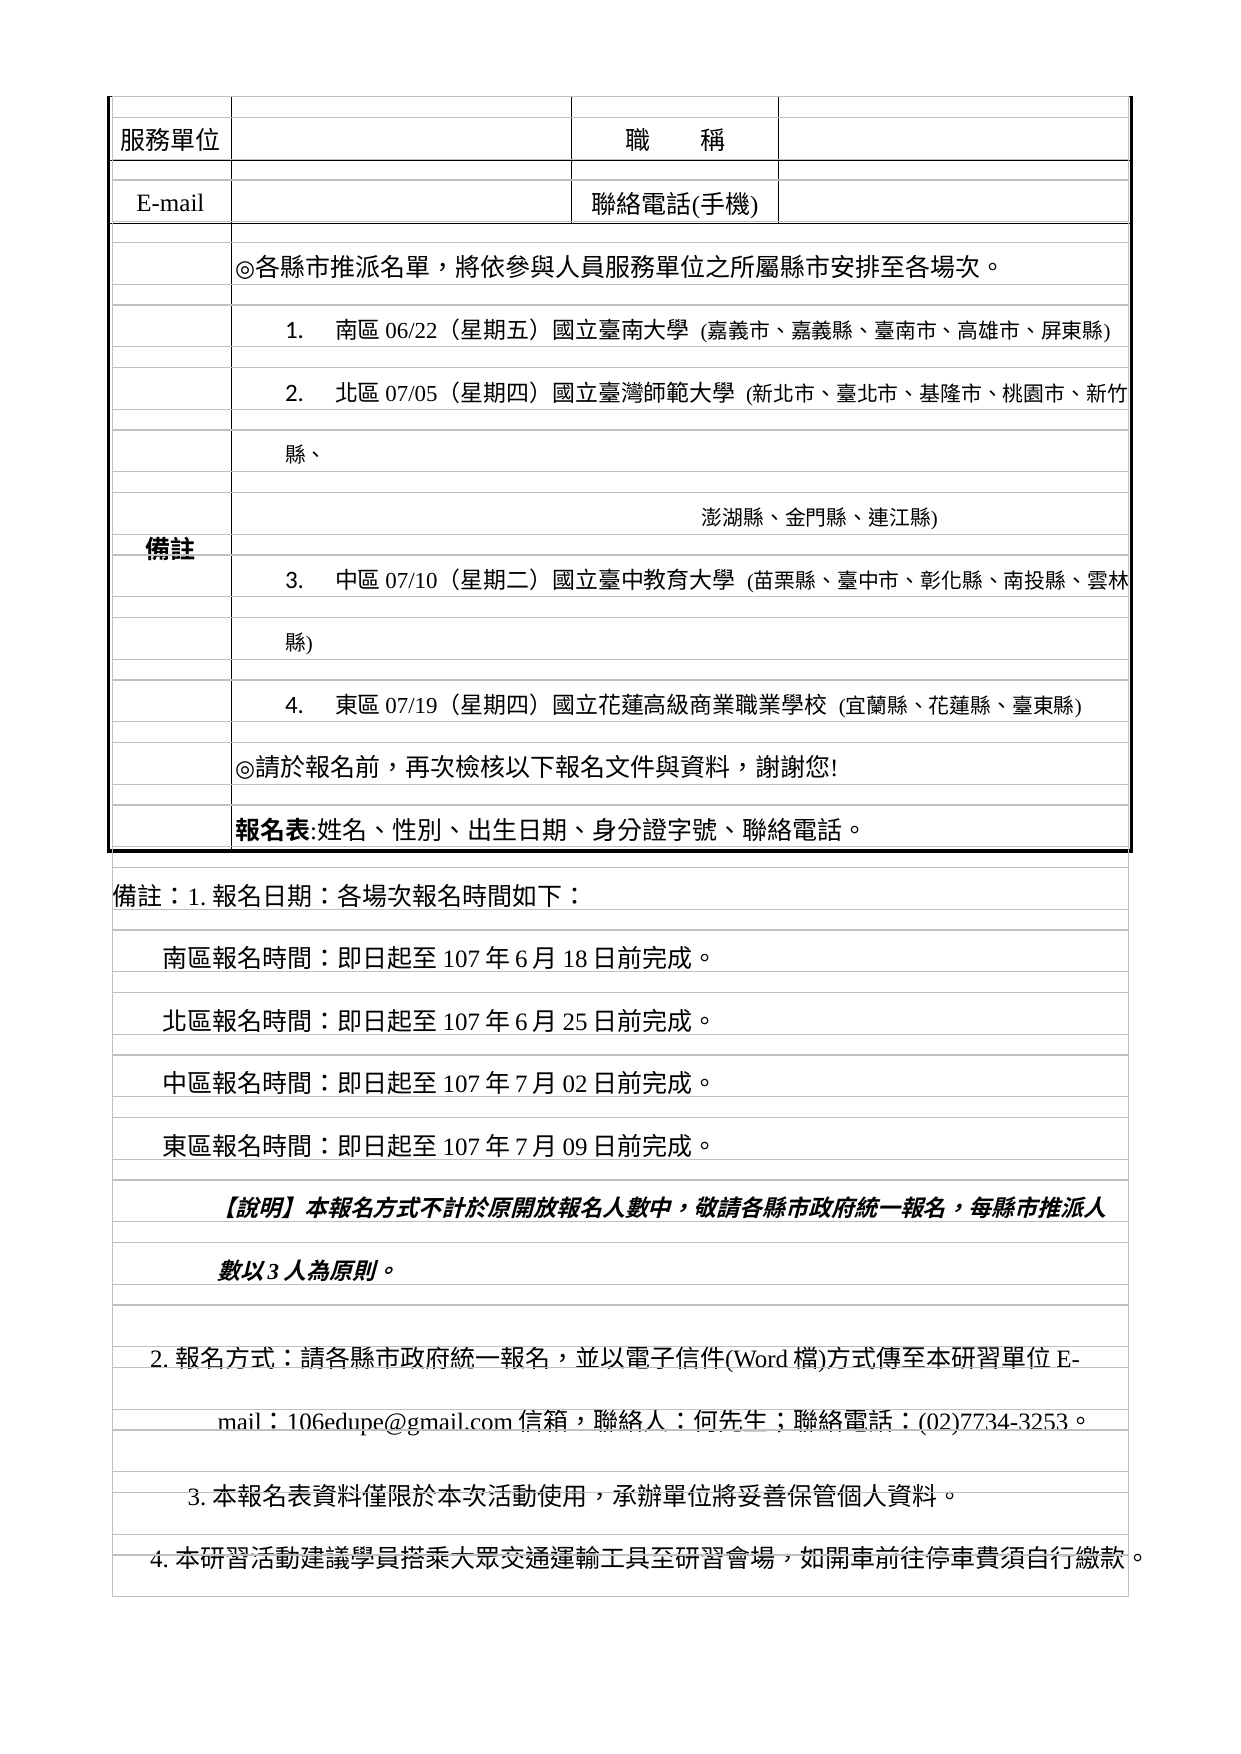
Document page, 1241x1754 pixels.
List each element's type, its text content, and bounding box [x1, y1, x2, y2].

text [212, 1222, 1128, 1242]
table_cell 聯絡電話(手機) [572, 181, 778, 221]
table_cell ◎各縣市推派名單，將依參與人員服務單位之所屬縣市安排至各場次。 南區06/22（星期五）國立臺南大學 (嘉義市、嘉義縣、臺南市、高雄市、屏東縣) 北區07/05（星期四）國立臺灣師範大學 (新北市、臺北市、基隆市、桃園市、新竹縣、 澎湖縣、金門縣、連江縣) 中區07/10（星期二）國立臺中教育大學 (苗栗縣、臺中市、彰化縣、南投縣、雲林縣) 東區07/19（星期四）國立花蓮高級商業職業學校 (宜蘭縣、花蓮縣、臺東縣) ◎請於報名前，再次檢核以下報名文件與資料，謝謝您! 報名表:姓名、性別、出生日期、身分證字號、聯絡電話。 [232, 493, 1128, 534]
text 南區報名時間：即日起至107年6月18日前完成。 [113, 931, 1128, 971]
text [113, 910, 1128, 915]
text [113, 853, 1128, 867]
text 3. 本報名表資料僅限於本次活動使用，承辦單位將妥善保管個人資料。 [113, 1493, 1128, 1515]
table_cell [232, 97, 571, 117]
table_cell [113, 161, 231, 179]
table_cell ◎各縣市推派名單，將依參與人員服務單位之所屬縣市安排至各場次。 南區06/22（星期五）國立臺南大學 (嘉義市、嘉義縣、臺南市、高雄市、屏東縣) 北區07/05（星期四）國立臺灣師範大學 (新北市、臺北市、基隆市、桃園市、新竹縣、 澎湖縣、金門縣、連江縣) 中區07/10（星期二）國立臺中教育大學 (苗栗縣、臺中市、彰化縣、南投縣、雲林縣) 東區07/19（星期四）國立花蓮高級商業職業學校 (宜蘭縣、花蓮縣、臺東縣) ◎請於報名前，再次檢核以下報名文件與資料，謝謝您! 報名表:姓名、性別、出生日期、身分證字號、聯絡電話。 [232, 743, 1128, 784]
table_cell [232, 161, 571, 179]
text 北區報名時間：即日起至107年6月25日前完成。 [113, 993, 1128, 1034]
text [113, 1040, 1128, 1054]
table_cell ◎各縣市推派名單，將依參與人員服務單位之所屬縣市安排至各場次。 南區06/22（星期五）國立臺南大學 (嘉義市、嘉義縣、臺南市、高雄市、屏東縣) 北區07/05（星期四）國立臺灣師範大學 (新北市、臺北市、基隆市、桃園市、新竹縣、 澎湖縣、金門縣、連江縣) 中區07/10（星期二）國立臺中教育大學 (苗栗縣、臺中市、彰化縣、南投縣、雲林縣) 東區07/19（星期四）國立花蓮高級商業職業學校 (宜蘭縣、花蓮縣、臺東縣) ◎請於報名前，再次檢核以下報名文件與資料，謝謝您! 報名表:姓名、性別、出生日期、身分證字號、聯絡電話。 [232, 681, 1128, 721]
table_cell ◎各縣市推派名單，將依參與人員服務單位之所屬縣市安排至各場次。 南區06/22（星期五）國立臺南大學 (嘉義市、嘉義縣、臺南市、高雄市、屏東縣) 北區07/05（星期四）國立臺灣師範大學 (新北市、臺北市、基隆市、桃園市、新竹縣、 澎湖縣、金門縣、連江縣) 中區07/10（星期二）國立臺中教育大學 (苗栗縣、臺中市、彰化縣、南投縣、雲林縣) 東區07/19（星期四）國立花蓮高級商業職業學校 (宜蘭縣、花蓮縣、臺東縣) ◎請於報名前，再次檢核以下報名文件與資料，謝謝您! 報名表:姓名、性別、出生日期、身分證字號、聯絡電話。 [232, 785, 1128, 804]
table_cell [113, 97, 231, 117]
text 3. 本報名表資料僅限於本次活動使用，承辦單位將妥善保管個人資料。 [113, 1452, 1128, 1471]
table_cell ◎各縣市推派名單，將依參與人員服務單位之所屬縣市安排至各場次。 南區06/22（星期五）國立臺南大學 (嘉義市、嘉義縣、臺南市、高雄市、屏東縣) 北區07/05（星期四）國立臺灣師範大學 (新北市、臺北市、基隆市、桃園市、新竹縣、 澎湖縣、金門縣、連江縣) 中區07/10（星期二）國立臺中教育大學 (苗栗縣、臺中市、彰化縣、南投縣、雲林縣) 東區07/19（星期四）國立花蓮高級商業職業學校 (宜蘭縣、花蓮縣、臺東縣) ◎請於報名前，再次檢核以下報名文件與資料，謝謝您! 報名表:姓名、性別、出生日期、身分證字號、聯絡電話。 [232, 556, 1128, 596]
table_cell ◎各縣市推派名單，將依參與人員服務單位之所屬縣市安排至各場次。 南區06/22（星期五）國立臺南大學 (嘉義市、嘉義縣、臺南市、高雄市、屏東縣) 北區07/05（星期四）國立臺灣師範大學 (新北市、臺北市、基隆市、桃園市、新竹縣、 澎湖縣、金門縣、連江縣) 中區07/10（星期二）國立臺中教育大學 (苗栗縣、臺中市、彰化縣、南投縣、雲林縣) 東區07/19（星期四）國立花蓮高級商業職業學校 (宜蘭縣、花蓮縣、臺東縣) ◎請於報名前，再次檢核以下報名文件與資料，謝謝您! 報名表:姓名、性別、出生日期、身分證字號、聯絡電話。 [232, 224, 1128, 242]
table_cell ◎各縣市推派名單，將依參與人員服務單位之所屬縣市安排至各場次。 南區06/22（星期五）國立臺南大學 (嘉義市、嘉義縣、臺南市、高雄市、屏東縣) 北區07/05（星期四）國立臺灣師範大學 (新北市、臺北市、基隆市、桃園市、新竹縣、 澎湖縣、金門縣、連江縣) 中區07/10（星期二）國立臺中教育大學 (苗栗縣、臺中市、彰化縣、南投縣、雲林縣) 東區07/19（星期四）國立花蓮高級商業職業學校 (宜蘭縣、花蓮縣、臺東縣) ◎請於報名前，再次檢核以下報名文件與資料，謝謝您! 報名表:姓名、性別、出生日期、身分證字號、聯絡電話。 [232, 597, 1128, 617]
text 3. 本報名表資料僅限於本次活動使用，承辦單位將妥善保管個人資料。 [113, 1472, 1128, 1492]
table_cell [779, 181, 1128, 221]
text 數以3人為原則。 [212, 1243, 1128, 1284]
table_cell [232, 181, 571, 221]
table_cell 備註 [113, 618, 231, 659]
table_cell [779, 97, 1128, 117]
table_cell ◎各縣市推派名單，將依參與人員服務單位之所屬縣市安排至各場次。 南區06/22（星期五）國立臺南大學 (嘉義市、嘉義縣、臺南市、高雄市、屏東縣) 北區07/05（星期四）國立臺灣師範大學 (新北市、臺北市、基隆市、桃園市、新竹縣、 澎湖縣、金門縣、連江縣) 中區07/10（星期二）國立臺中教育大學 (苗栗縣、臺中市、彰化縣、南投縣、雲林縣) 東區07/19（星期四）國立花蓮高級商業職業學校 (宜蘭縣、花蓮縣、臺東縣) ◎請於報名前，再次檢核以下報名文件與資料，謝謝您! 報名表:姓名、性別、出生日期、身分證字號、聯絡電話。 [232, 722, 1128, 742]
table_cell 備註 [113, 660, 231, 679]
text [113, 1097, 1128, 1102]
table_cell ◎各縣市推派名單，將依參與人員服務單位之所屬縣市安排至各場次。 南區06/22（星期五）國立臺南大學 (嘉義市、嘉義縣、臺南市、高雄市、屏東縣) 北區07/05（星期四）國立臺灣師範大學 (新北市、臺北市、基隆市、桃園市、新竹縣、 澎湖縣、金門縣、連江縣) 中區07/10（星期二）國立臺中教育大學 (苗栗縣、臺中市、彰化縣、南投縣、雲林縣) 東區07/19（星期四）國立花蓮高級商業職業學校 (宜蘭縣、花蓮縣、臺東縣) ◎請於報名前，再次檢核以下報名文件與資料，謝謝您! 報名表:姓名、性別、出生日期、身分證字號、聯絡電話。 [232, 660, 1128, 679]
table_cell 備註 [113, 368, 231, 409]
text [113, 915, 1128, 929]
table_cell 備註 [113, 306, 231, 346]
text [113, 1035, 1128, 1040]
table_cell ◎各縣市推派名單，將依參與人員服務單位之所屬縣市安排至各場次。 南區06/22（星期五）國立臺南大學 (嘉義市、嘉義縣、臺南市、高雄市、屏東縣) 北區07/05（星期四）國立臺灣師範大學 (新北市、臺北市、基隆市、桃園市、新竹縣、 澎湖縣、金門縣、連江縣) 中區07/10（星期二）國立臺中教育大學 (苗栗縣、臺中市、彰化縣、南投縣、雲林縣) 東區07/19（星期四）國立花蓮高級商業職業學校 (宜蘭縣、花蓮縣、臺東縣) ◎請於報名前，再次檢核以下報名文件與資料，謝謝您! 報名表:姓名、性別、出生日期、身分證字號、聯絡電話。 [232, 431, 1128, 471]
table_cell [779, 118, 1128, 159]
text 備註：1. 報名日期：各場次報名時間如下： [113, 868, 1128, 909]
table_cell 備註 [113, 410, 231, 429]
text 4. 本研習活動建議學員搭乘大眾交通運輸工具至研習會場，如開車前往停車費須自行繳款。 [113, 1515, 1128, 1534]
text 東區報名時間：即日起至107年7月09日前完成。 [113, 1118, 1128, 1159]
table_cell 備註 [113, 243, 231, 284]
table_cell 備註 [113, 556, 231, 596]
table_cell ◎各縣市推派名單，將依參與人員服務單位之所屬縣市安排至各場次。 南區06/22（星期五）國立臺南大學 (嘉義市、嘉義縣、臺南市、高雄市、屏東縣) 北區07/05（星期四）國立臺灣師範大學 (新北市、臺北市、基隆市、桃園市、新竹縣、 澎湖縣、金門縣、連江縣) 中區07/10（星期二）國立臺中教育大學 (苗栗縣、臺中市、彰化縣、南投縣、雲林縣) 東區07/19（星期四）國立花蓮高級商業職業學校 (宜蘭縣、花蓮縣、臺東縣) ◎請於報名前，再次檢核以下報名文件與資料，謝謝您! 報名表:姓名、性別、出生日期、身分證字號、聯絡電話。 [232, 535, 1128, 554]
text [113, 1102, 1128, 1117]
table_cell 備註 [113, 431, 231, 471]
text 2. 報名方式：請各縣市政府統一報名，並以電子信件(Word檔)方式傳至本研習單位E-mail：106edupe@gmail.com信箱，聯絡人：何先生；聯絡電話：(02)7734-3253。 [113, 1410, 524, 1429]
table_cell ◎各縣市推派名單，將依參與人員服務單位之所屬縣市安排至各場次。 南區06/22（星期五）國立臺南大學 (嘉義市、嘉義縣、臺南市、高雄市、屏東縣) 北區07/05（星期四）國立臺灣師範大學 (新北市、臺北市、基隆市、桃園市、新竹縣、 澎湖縣、金門縣、連江縣) 中區07/10（星期二）國立臺中教育大學 (苗栗縣、臺中市、彰化縣、南投縣、雲林縣) 東區07/19（星期四）國立花蓮高級商業職業學校 (宜蘭縣、花蓮縣、臺東縣) ◎請於報名前，再次檢核以下報名文件與資料，謝謝您! 報名表:姓名、性別、出生日期、身分證字號、聯絡電話。 [232, 285, 1128, 304]
table_cell 備註 [113, 743, 231, 784]
text [212, 1285, 1128, 1290]
text 2. 報名方式：請各縣市政府統一報名，並以電子信件(Word檔)方式傳至本研習單位E-mail：106edupe@gmail.com信箱，聯絡人：何先生；聯絡電話：(02)7734-3253。 [886, 1410, 1128, 1429]
text 【說明】本報名方式不計於原開放報名人數中，敬請各縣市政府統一報名，每縣市推派人 [212, 1181, 1128, 1221]
table_cell 備註 [113, 224, 231, 242]
table_cell E-mail [113, 181, 231, 221]
table_cell 職 稱 [572, 118, 778, 159]
text 2. 報名方式：請各縣市政府統一報名，並以電子信件(Word檔)方式傳至本研習單位E-mail：106edupe@gmail.com信箱，聯絡人：何先生；聯絡電話：(02)7734-3253。 [113, 1431, 1128, 1440]
table_cell ◎各縣市推派名單，將依參與人員服務單位之所屬縣市安排至各場次。 南區06/22（星期五）國立臺南大學 (嘉義市、嘉義縣、臺南市、高雄市、屏東縣) 北區07/05（星期四）國立臺灣師範大學 (新北市、臺北市、基隆市、桃園市、新竹縣、 澎湖縣、金門縣、連江縣) 中區07/10（星期二）國立臺中教育大學 (苗栗縣、臺中市、彰化縣、南投縣、雲林縣) 東區07/19（星期四）國立花蓮高級商業職業學校 (宜蘭縣、花蓮縣、臺東縣) ◎請於報名前，再次檢核以下報名文件與資料，謝謝您! 報名表:姓名、性別、出生日期、身分證字號、聯絡電話。 [232, 347, 1128, 367]
table_cell 備註 [113, 681, 231, 721]
table_cell ◎各縣市推派名單，將依參與人員服務單位之所屬縣市安排至各場次。 南區06/22（星期五）國立臺南大學 (嘉義市、嘉義縣、臺南市、高雄市、屏東縣) 北區07/05（星期四）國立臺灣師範大學 (新北市、臺北市、基隆市、桃園市、新竹縣、 澎湖縣、金門縣、連江縣) 中區07/10（星期二）國立臺中教育大學 (苗栗縣、臺中市、彰化縣、南投縣、雲林縣) 東區07/19（星期四）國立花蓮高級商業職業學校 (宜蘭縣、花蓮縣、臺東縣) ◎請於報名前，再次檢核以下報名文件與資料，謝謝您! 報名表:姓名、性別、出生日期、身分證字號、聯絡電話。 [232, 806, 1128, 846]
text 中區報名時間：即日起至107年7月02日前完成。 [113, 1056, 1128, 1096]
table_cell 備註 [113, 472, 231, 492]
table_cell ◎各縣市推派名單，將依參與人員服務單位之所屬縣市安排至各場次。 南區06/22（星期五）國立臺南大學 (嘉義市、嘉義縣、臺南市、高雄市、屏東縣) 北區07/05（星期四）國立臺灣師範大學 (新北市、臺北市、基隆市、桃園市、新竹縣、 澎湖縣、金門縣、連江縣) 中區07/10（星期二）國立臺中教育大學 (苗栗縣、臺中市、彰化縣、南投縣、雲林縣) 東區07/19（星期四）國立花蓮高級商業職業學校 (宜蘭縣、花蓮縣、臺東縣) ◎請於報名前，再次檢核以下報名文件與資料，謝謝您! 報名表:姓名、性別、出生日期、身分證字號、聯絡電話。 [232, 618, 1128, 659]
table_cell ◎各縣市推派名單，將依參與人員服務單位之所屬縣市安排至各場次。 南區06/22（星期五）國立臺南大學 (嘉義市、嘉義縣、臺南市、高雄市、屏東縣) 北區07/05（星期四）國立臺灣師範大學 (新北市、臺北市、基隆市、桃園市、新竹縣、 澎湖縣、金門縣、連江縣) 中區07/10（星期二）國立臺中教育大學 (苗栗縣、臺中市、彰化縣、南投縣、雲林縣) 東區07/19（星期四）國立花蓮高級商業職業學校 (宜蘭縣、花蓮縣、臺東縣) ◎請於報名前，再次檢核以下報名文件與資料，謝謝您! 報名表:姓名、性別、出生日期、身分證字號、聯絡電話。 [232, 368, 1128, 409]
table_cell [572, 161, 778, 179]
table_cell 備註 [113, 347, 231, 367]
text 2. 報名方式：請各縣市政府統一報名，並以電子信件(Word檔)方式傳至本研習單位E-mail：106edupe@gmail.com信箱，聯絡人：何先生；聯絡電話：(02)7734-3253。 [113, 1368, 1128, 1409]
table_cell 備註 [113, 785, 231, 804]
text 2. 報名方式：請各縣市政府統一報名，並以電子信件(Word檔)方式傳至本研習單位E-mail：106edupe@gmail.com信箱，聯絡人：何先生；聯絡電話：(02)7734-3253。 [113, 1315, 1128, 1346]
text 4. 本研習活動建議學員搭乘大眾交通運輸工具至研習會場，如開車前往停車費須自行繳款。 [113, 1535, 1128, 1554]
table_cell [779, 161, 1128, 179]
text [113, 1160, 1128, 1165]
table_cell 備註 [113, 806, 231, 846]
table_cell 備註 [113, 493, 231, 534]
text 2. 報名方式：請各縣市政府統一報名，並以電子信件(Word檔)方式傳至本研習單位E-mail：106edupe@gmail.com信箱，聯絡人：何先生；聯絡電話：(02)7734-3253。 [1032, 1347, 1128, 1367]
table_cell ◎各縣市推派名單，將依參與人員服務單位之所屬縣市安排至各場次。 南區06/22（星期五）國立臺南大學 (嘉義市、嘉義縣、臺南市、高雄市、屏東縣) 北區07/05（星期四）國立臺灣師範大學 (新北市、臺北市、基隆市、桃園市、新竹縣、 澎湖縣、金門縣、連江縣) 中區07/10（星期二）國立臺中教育大學 (苗栗縣、臺中市、彰化縣、南投縣、雲林縣) 東區07/19（星期四）國立花蓮高級商業職業學校 (宜蘭縣、花蓮縣、臺東縣) ◎請於報名前，再次檢核以下報名文件與資料，謝謝您! 報名表:姓名、性別、出生日期、身分證字號、聯絡電話。 [232, 306, 1128, 346]
text [113, 972, 1128, 977]
text [113, 977, 1128, 992]
table_cell 備註 [113, 535, 231, 554]
table_cell 備註 [113, 722, 231, 742]
table_cell [232, 118, 571, 159]
text [212, 1165, 1128, 1179]
table_cell ◎各縣市推派名單，將依參與人員服務單位之所屬縣市安排至各場次。 南區06/22（星期五）國立臺南大學 (嘉義市、嘉義縣、臺南市、高雄市、屏東縣) 北區07/05（星期四）國立臺灣師範大學 (新北市、臺北市、基隆市、桃園市、新竹縣、 澎湖縣、金門縣、連江縣) 中區07/10（星期二）國立臺中教育大學 (苗栗縣、臺中市、彰化縣、南投縣、雲林縣) 東區07/19（星期四）國立花蓮高級商業職業學校 (宜蘭縣、花蓮縣、臺東縣) ◎請於報名前，再次檢核以下報名文件與資料，謝謝您! 報名表:姓名、性別、出生日期、身分證字號、聯絡電話。 [232, 410, 1128, 429]
table_cell 服務單位 [113, 118, 231, 159]
table_cell [572, 97, 778, 117]
table_cell ◎各縣市推派名單，將依參與人員服務單位之所屬縣市安排至各場次。 南區06/22（星期五）國立臺南大學 (嘉義市、嘉義縣、臺南市、高雄市、屏東縣) 北區07/05（星期四）國立臺灣師範大學 (新北市、臺北市、基隆市、桃園市、新竹縣、 澎湖縣、金門縣、連江縣) 中區07/10（星期二）國立臺中教育大學 (苗栗縣、臺中市、彰化縣、南投縣、雲林縣) 東區07/19（星期四）國立花蓮高級商業職業學校 (宜蘭縣、花蓮縣、臺東縣) ◎請於報名前，再次檢核以下報名文件與資料，謝謝您! 報名表:姓名、性別、出生日期、身分證字號、聯絡電話。 [232, 243, 1128, 284]
table_cell 備註 [113, 597, 231, 617]
table_cell 備註 [113, 285, 231, 304]
text 4. 本研習活動建議學員搭乘大眾交通運輸工具至研習會場，如開車前往停車費須自行繳款。 [113, 1556, 1128, 1577]
table_cell ◎各縣市推派名單，將依參與人員服務單位之所屬縣市安排至各場次。 南區06/22（星期五）國立臺南大學 (嘉義市、嘉義縣、臺南市、高雄市、屏東縣) 北區07/05（星期四）國立臺灣師範大學 (新北市、臺北市、基隆市、桃園市、新竹縣、 澎湖縣、金門縣、連江縣) 中區07/10（星期二）國立臺中教育大學 (苗栗縣、臺中市、彰化縣、南投縣、雲林縣) 東區07/19（星期四）國立花蓮高級商業職業學校 (宜蘭縣、花蓮縣、臺東縣) ◎請於報名前，再次檢核以下報名文件與資料，謝謝您! 報名表:姓名、性別、出生日期、身分證字號、聯絡電話。 [232, 472, 1128, 492]
